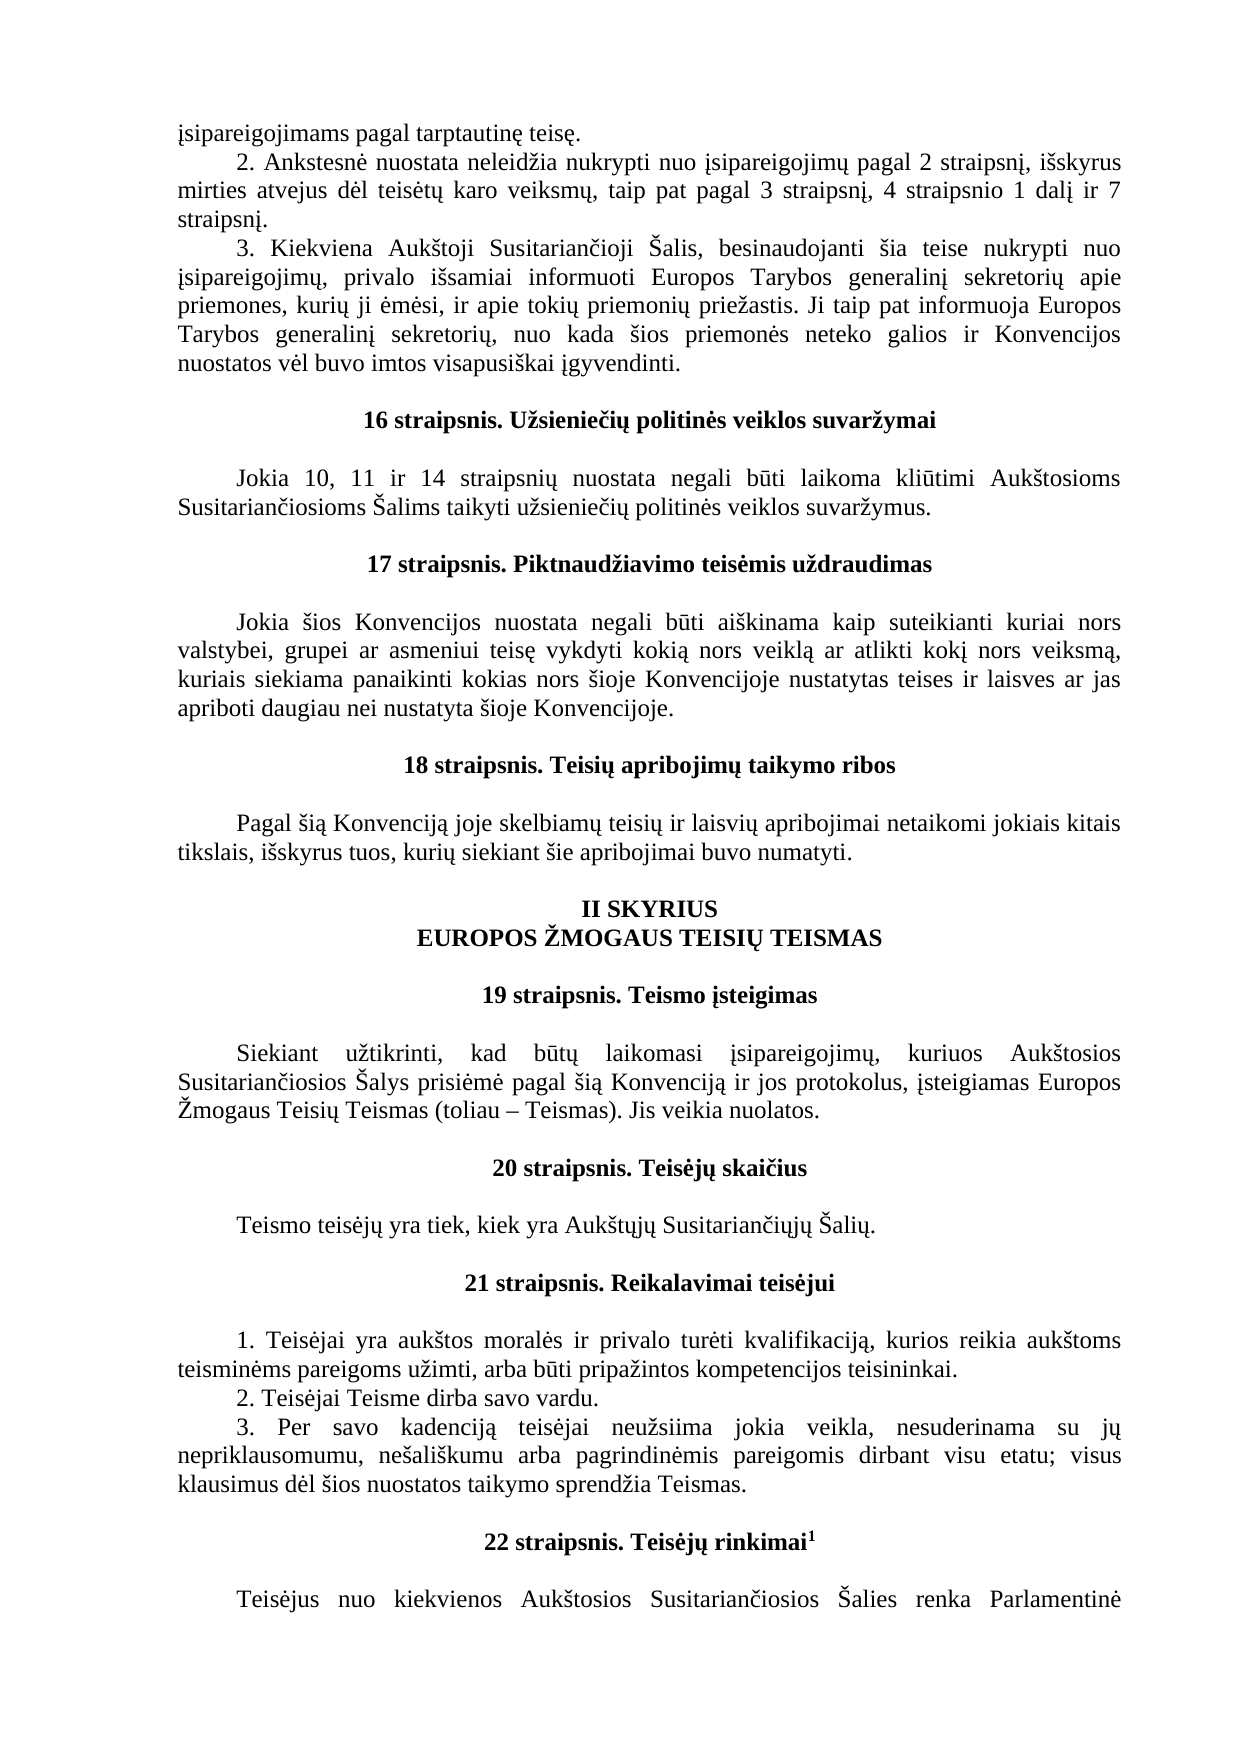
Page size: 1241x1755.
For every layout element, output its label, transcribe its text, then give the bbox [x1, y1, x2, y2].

text 1. Teisėjai yra aukštos moralės ir privalo turėti kvalifikaciją, kurios reikia aukštoms teisminėms pareigoms užimti, arba būti pripažintos kompetencijos teisininkai. [177, 1326, 1122, 1383]
text Jokia šios Konvencijos nuostata negali būti aiškinama kaip suteikianti kuriai nors valstybei, grupei ar asmeniui teisę vykdyti kokią nors veiklą ar atlikti kokį nors veiksmą, kuriais siekiama panaikinti kokias nors šioje Konvencijoje nustatytas teises ir laisves ar jas apriboti daugiau nei nustatyta šioje Konvencijoje. [177, 607, 1122, 722]
text Teisėjus nuo kiekvienos Aukštosios Susitariančiosios Šalies renka Parlamentinė [177, 1584, 1122, 1613]
text Siekiant užtikrinti, kad būtų laikomasi įsipareigojimų, kuriuos Aukštosios Susitariančiosios Šalys prisiėmė pagal šią Konvenciją ir jos protokolus, įsteigiamas Europos Žmogaus Teisių Teismas (toliau – Teismas). Jis veikia nuolatos. [177, 1038, 1122, 1124]
text 21 straipsnis. Reikalavimai teisėjui [177, 1268, 1122, 1297]
text 2. Teisėjai Teisme dirba savo vardu. [177, 1383, 1122, 1412]
text 19 straipsnis. Teismo įsteigimas [177, 981, 1122, 1009]
text 18 straipsnis. Teisių apribojimų taikymo ribos [177, 751, 1122, 779]
text 16 straipsnis. Užsieniečių politinės veiklos suvaržymai [177, 406, 1122, 434]
text Pagal šią Konvenciją joje skelbiamų teisių ir laisvių apribojimai netaikomi jokiais kitais tikslais, išskyrus tuos, kurių siekiant šie apribojimai buvo numatyti. [177, 808, 1122, 866]
text 22 straipsnis. Teisėjų rinkimai1 [177, 1527, 1122, 1556]
text 20 straipsnis. Teisėjų skaičius [177, 1153, 1122, 1182]
text II SKYRIUS [177, 894, 1122, 923]
text EUROPOS ŽMOGAUS TEISIŲ TEISMAS [177, 923, 1122, 952]
text 3. Per savo kadenciją teisėjai neužsiima jokia veikla, nesuderinama su jų nepriklausomumu, nešališkumu arba pagrindinėmis pareigomis dirbant visu etatu; visus klausimus dėl šios nuostatos taikymo sprendžia Teismas. [177, 1412, 1122, 1498]
text įsipareigojimams pagal tarptautinę teisę. [177, 118, 1122, 147]
text 2. Ankstesnė nuostata neleidžia nukrypti nuo įsipareigojimų pagal 2 straipsnį, išskyrus mirties atvejus dėl teisėtų karo veiksmų, taip pat pagal 3 straipsnį, 4 straipsnio 1 dalį ir 7 straipsnį. [177, 147, 1122, 233]
text 17 straipsnis. Piktnaudžiavimo teisėmis uždraudimas [177, 549, 1122, 578]
text 3. Kiekviena Aukštoji Susitariančioji Šalis, besinaudojanti šia teise nukrypti nuo įsipareigojimų, privalo išsamiai informuoti Europos Tarybos generalinį sekretorių apie priemones, kurių ji ėmėsi, ir apie tokių priemonių priežastis. Ji taip pat informuoja Europos Tarybos generalinį sekretorių, nuo kada šios priemonės neteko galios ir Konvencijos nuostatos vėl buvo imtos visapusiškai įgyvendinti. [177, 233, 1122, 377]
text Jokia 10, 11 ir 14 straipsnių nuostata negali būti laikoma kliūtimi Aukštosioms Susitariančiosioms Šalims taikyti užsieniečių politinės veiklos suvaržymus. [177, 463, 1122, 521]
text Teismo teisėjų yra tiek, kiek yra Aukštųjų Susitariančiųjų Šalių. [177, 1211, 1122, 1239]
